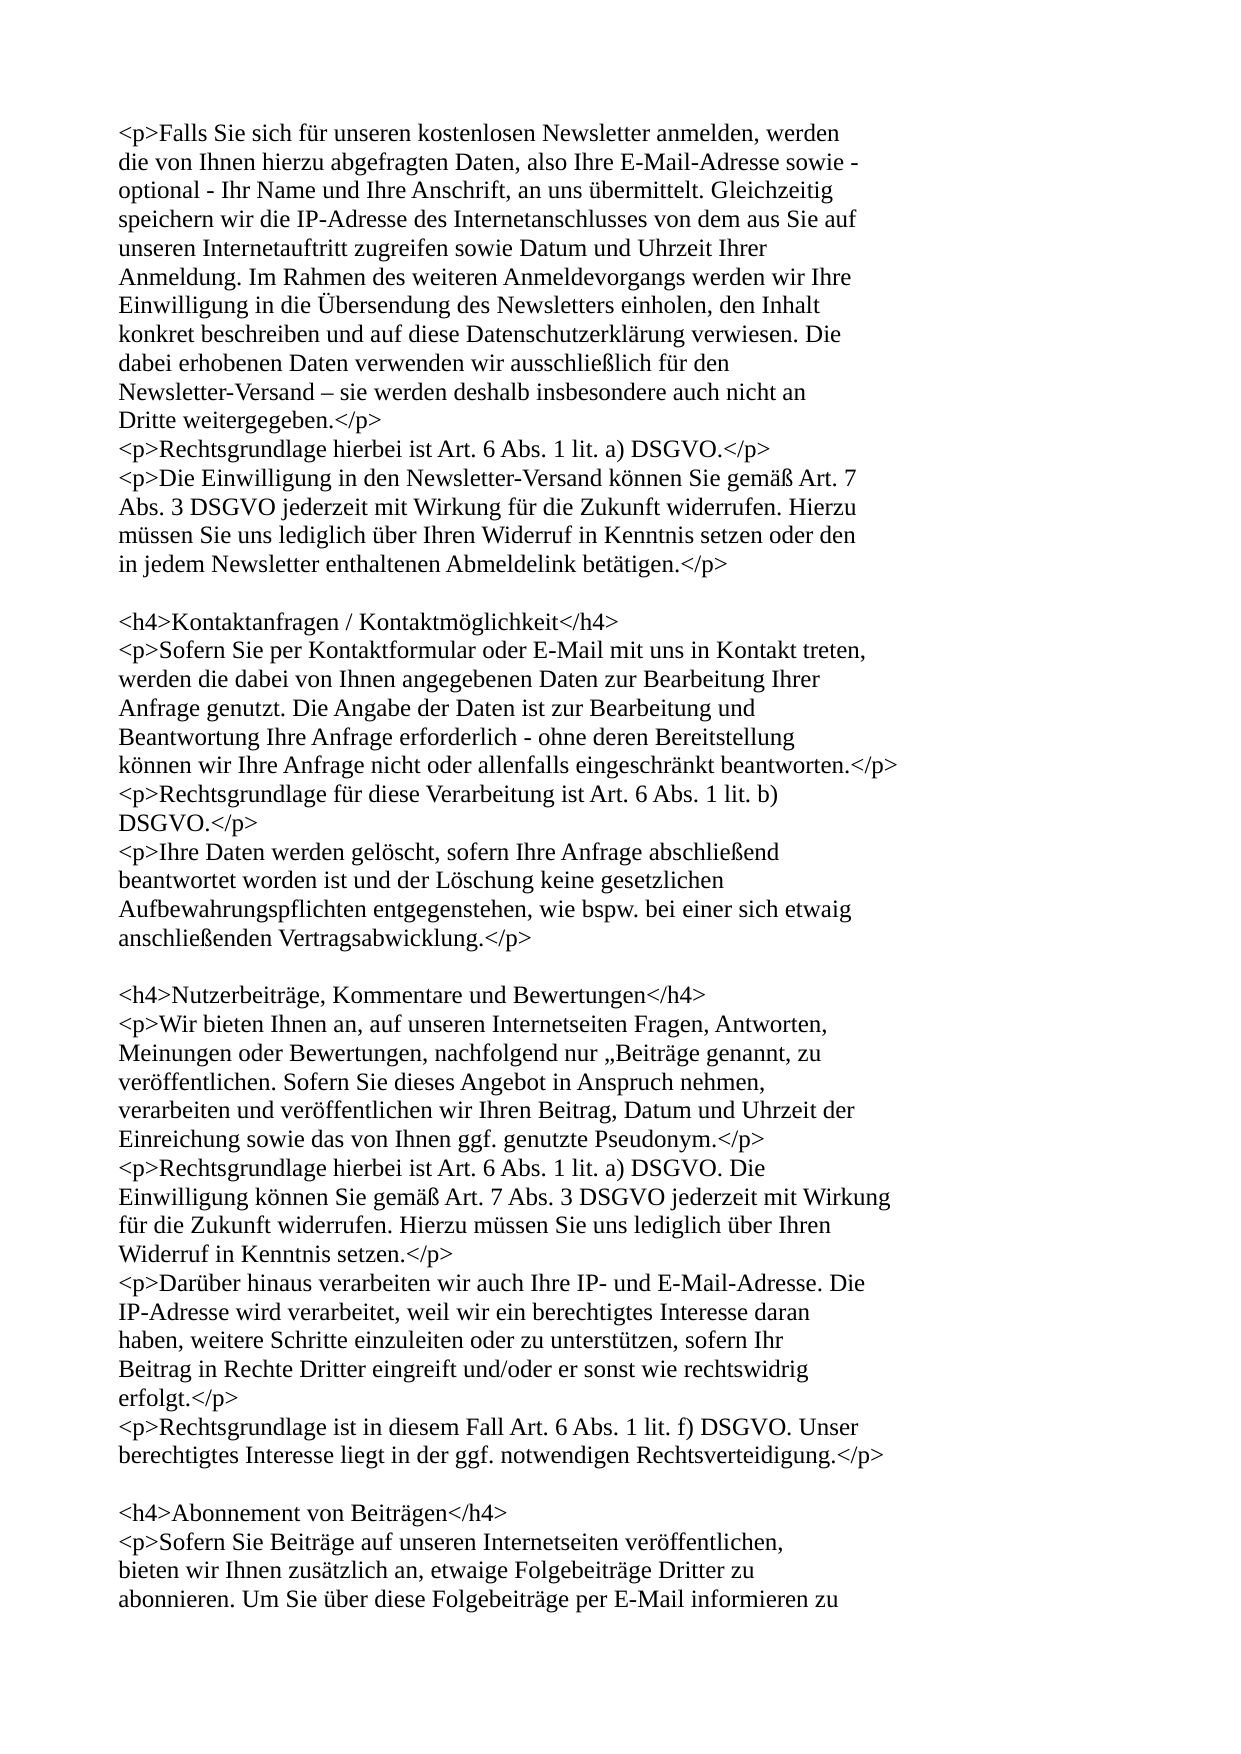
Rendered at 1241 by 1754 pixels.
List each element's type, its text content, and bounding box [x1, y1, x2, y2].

text <p>Falls Sie sich für unseren kostenlosen Newsletter anmelden, werden die von Ihnen hierzu abgefragten Daten, also Ihre E-Mail-Adresse sowie - optional - Ihr Name und Ihre Anschrift, an uns übermittelt. Gleichzeitig speichern wir die IP-Adresse des Internetanschlusses von dem aus Sie auf unseren Internetauftritt zugreifen sowie Datum und Uhrzeit Ihrer Anmeldung. Im Rahmen des weiteren Anmeldevorgangs werden wir Ihre Einwilligung in die Übersendung des Newsletters einholen, den Inhalt konkret beschreiben und auf diese Datenschutzerklärung verwiesen. Die dabei erhobenen Daten verwenden wir ausschließlich für den Newsletter-Versand – sie werden deshalb insbesondere auch nicht an Dritte weitergegeben.</p> <p>Rechtsgrundlage hierbei ist Art. 6 Abs. 1 lit. a) DSGVO.</p> <p>Die Einwilligung in den Newsletter-Versand können Sie gemäß Art. 7 Abs. 3 DSGVO jederzeit mit Wirkung für die Zukunft widerrufen. Hierzu müssen Sie uns lediglich über Ihren Widerruf in Kenntnis setzen oder den in jedem Newsletter enthaltenen Abmeldelink betätigen.</p> <h4>Kontaktanfragen / Kontaktmöglichkeit</h4> <p>Sofern Sie per Kontaktformular oder E-Mail mit uns in Kontakt treten, werden die dabei von Ihnen angegebenen Daten zur Bearbeitung Ihrer Anfrage genutzt. Die Angabe der Daten ist zur Bearbeitung und Beantwortung Ihre Anfrage erforderlich - ohne deren Bereitstellung können wir Ihre Anfrage nicht oder allenfalls eingeschränkt beantworten.</p> <p>Rechtsgrundlage für diese Verarbeitung ist Art. 6 Abs. 1 lit. b) DSGVO.</p> <p>Ihre Daten werden gelöscht, sofern Ihre Anfrage abschließend beantwortet worden ist und der Löschung keine gesetzlichen Aufbewahrungspflichten entgegenstehen, wie bspw. bei einer sich etwaig anschließenden Vertragsabwicklung.</p> <h4>Nutzerbeiträge, Kommentare und Bewertungen</h4> <p>Wir bieten Ihnen an, auf unseren Internetseiten Fragen, Antworten, Meinungen oder Bewertungen, nachfolgend nur „Beiträge genannt, zu veröffentlichen. Sofern Sie dieses Angebot in Anspruch nehmen, verarbeiten und veröffentlichen wir Ihren Beitrag, Datum und Uhrzeit der Einreichung sowie das von Ihnen ggf. genutzte Pseudonym.</p> <p>Rechtsgrundlage hierbei ist Art. 6 Abs. 1 lit. a) DSGVO. Die Einwilligung können Sie gemäß Art. 7 Abs. 3 DSGVO jederzeit mit Wirkung für die Zukunft widerrufen. Hierzu müssen Sie uns lediglich über Ihren Widerruf in Kenntnis setzen.</p> <p>Darüber hinaus verarbeiten wir auch Ihre IP- und E-Mail-Adresse. Die IP-Adresse wird verarbeitet, weil wir ein berechtigtes Interesse daran haben, weitere Schritte einzuleiten oder zu unterstützen, sofern Ihr Beitrag in Rechte Dritter eingreift und/oder er sonst wie rechtswidrig erfolgt.</p> <p>Rechtsgrundlage ist in diesem Fall Art. 6 Abs. 1 lit. f) DSGVO. Unser berechtigtes Interesse liegt in der ggf. notwendigen Rechtsverteidigung.</p> <h4>Abonnement von Beiträgen</h4> <p>Sofern Sie Beiträge auf unseren Internetseiten veröffentlichen, bieten wir Ihnen zusätzlich an, etwaige Folgebeiträge Dritter zu abonnieren. Um Sie über diese Folgebeiträge per E-Mail informieren zu [118, 118, 1122, 1613]
